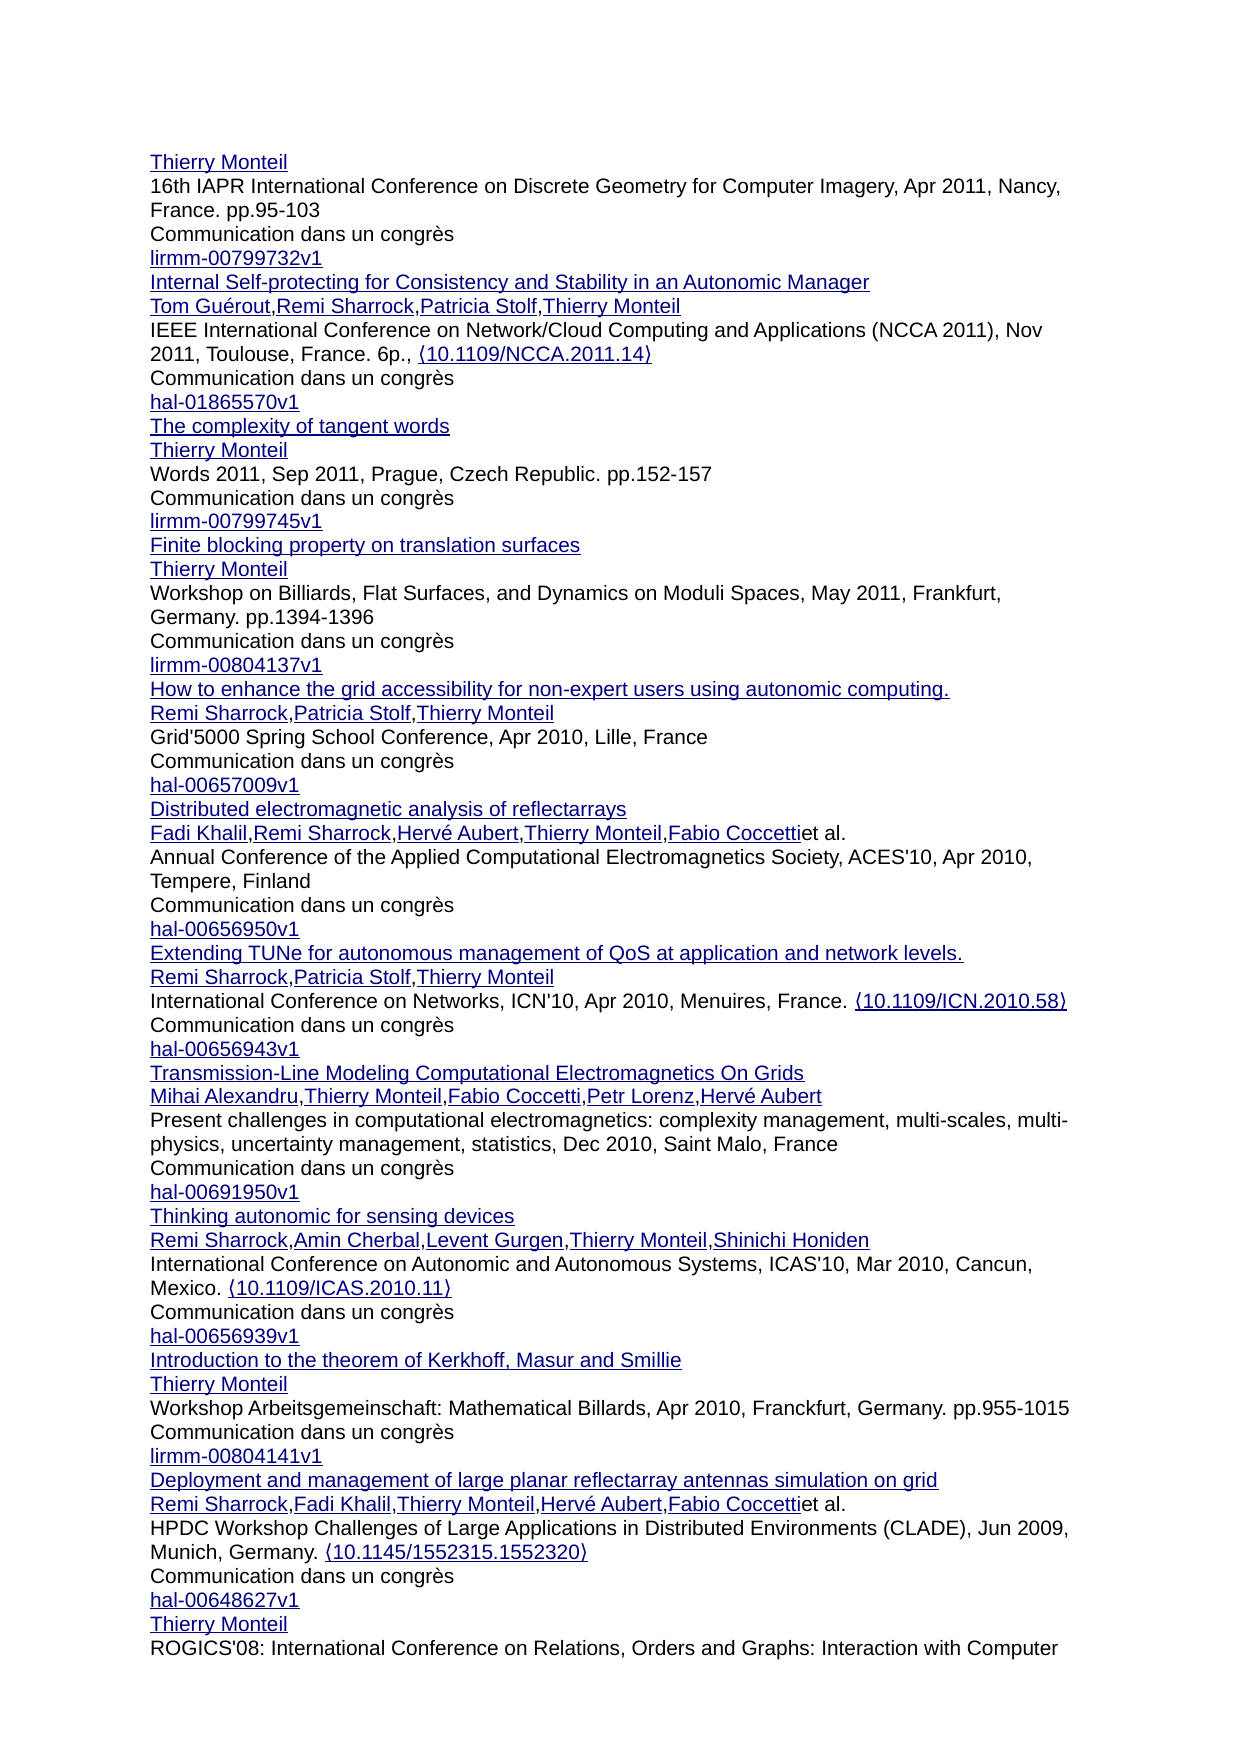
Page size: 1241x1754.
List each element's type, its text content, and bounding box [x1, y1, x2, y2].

table_cell Internal Self-protecting for Consistency and Stability in an Autonomic Manager Tom Guérout,Remi Sharrock,Patricia Stolf,Thierry Monteil IEEE International Conference on Network/Cloud Computing and Applications (NCCA 2011), Nov 2011, Toulouse, France. 6p., ⟨10.1109/NCCA.2011.14⟩ Communication dans un congrès hal-01865570v1 [150, 270, 1090, 413]
table_cell Thinking autonomic for sensing devices Remi Sharrock,Amin Cherbal,Levent Gurgen,Thierry Monteil,Shinichi Honiden International Conference on Autonomic and Autonomous Systems, ICAS'10, Mar 2010, Cancun, Mexico. ⟨10.1109/ICAS.2010.11⟩ Communication dans un congrès hal-00656939v1 [150, 1204, 1090, 1348]
table_cell Extending TUNe for autonomous management of QoS at application and network levels. Remi Sharrock,Patricia Stolf,Thierry Monteil International Conference on Networks, ICN'10, Apr 2010, Menuires, France. ⟨10.1109/ICN.2010.58⟩ Communication dans un congrès hal-00656943v1 [150, 941, 1090, 1060]
table_cell Distributed electromagnetic analysis of reflectarrays Fadi Khalil,Remi Sharrock,Hervé Aubert,Thierry Monteil,Fabio Coccettiet al. Annual Conference of the Applied Computational Electromagnetics Society, ACES'10, Apr 2010, Tempere, Finland Communication dans un congrès hal-00656950v1 [150, 797, 1090, 941]
table_cell From the Complexity of Infinite Permutations to the Profile of Bichains Thierry Monteil ROGICS'08: International Conference on Relations, Orders and Graphs: Interaction with Computer Science, May 2008, Mahdia, Tunisia. pp.1-6 Communication dans un congrès lirmm-00434328v1 [150, 1611, 1090, 1659]
table_cell Thierry Monteil 16th IAPR International Conference on Discrete Geometry for Computer Imagery, Apr 2011, Nancy, France. pp.95-103 Communication dans un congrès lirmm-00799732v1 [150, 150, 1090, 270]
table_cell Transmission-Line Modeling Computational Electromagnetics On Grids Mihai Alexandru,Thierry Monteil,Fabio Coccetti,Petr Lorenz,Hervé Aubert Present challenges in computational electromagnetics: complexity management, multi-scales, multi-physics, uncertainty management, statistics, Dec 2010, Saint Malo, France Communication dans un congrès hal-00691950v1 [150, 1060, 1090, 1204]
table_cell The complexity of tangent words Thierry Monteil Words 2011, Sep 2011, Prague, Czech Republic. pp.152-157 Communication dans un congrès lirmm-00799745v1 [150, 414, 1090, 533]
table_cell Deployment and management of large planar reflectarray antennas simulation on grid Remi Sharrock,Fadi Khalil,Thierry Monteil,Hervé Aubert,Fabio Coccettiet al. HPDC Workshop Challenges of Large Applications in Distributed Environments (CLADE), Jun 2009, Munich, Germany. ⟨10.1145/1552315.1552320⟩ Communication dans un congrès hal-00648627v1 [150, 1468, 1090, 1611]
table_cell Finite blocking property on translation surfaces Thierry Monteil Workshop on Billiards, Flat Surfaces, and Dynamics on Moduli Spaces, May 2011, Frankfurt, Germany. pp.1394-1396 Communication dans un congrès lirmm-00804137v1 [150, 533, 1090, 677]
table_cell Introduction to the theorem of Kerkhoff, Masur and Smillie Thierry Monteil Workshop Arbeitsgemeinschaft: Mathematical Billards, Apr 2010, Franckfurt, Germany. pp.955-1015 Communication dans un congrès lirmm-00804141v1 [150, 1348, 1090, 1468]
table_cell How to enhance the grid accessibility for non-expert users using autonomic computing. Remi Sharrock,Patricia Stolf,Thierry Monteil Grid'5000 Spring School Conference, Apr 2010, Lille, France Communication dans un congrès hal-00657009v1 [150, 677, 1090, 797]
